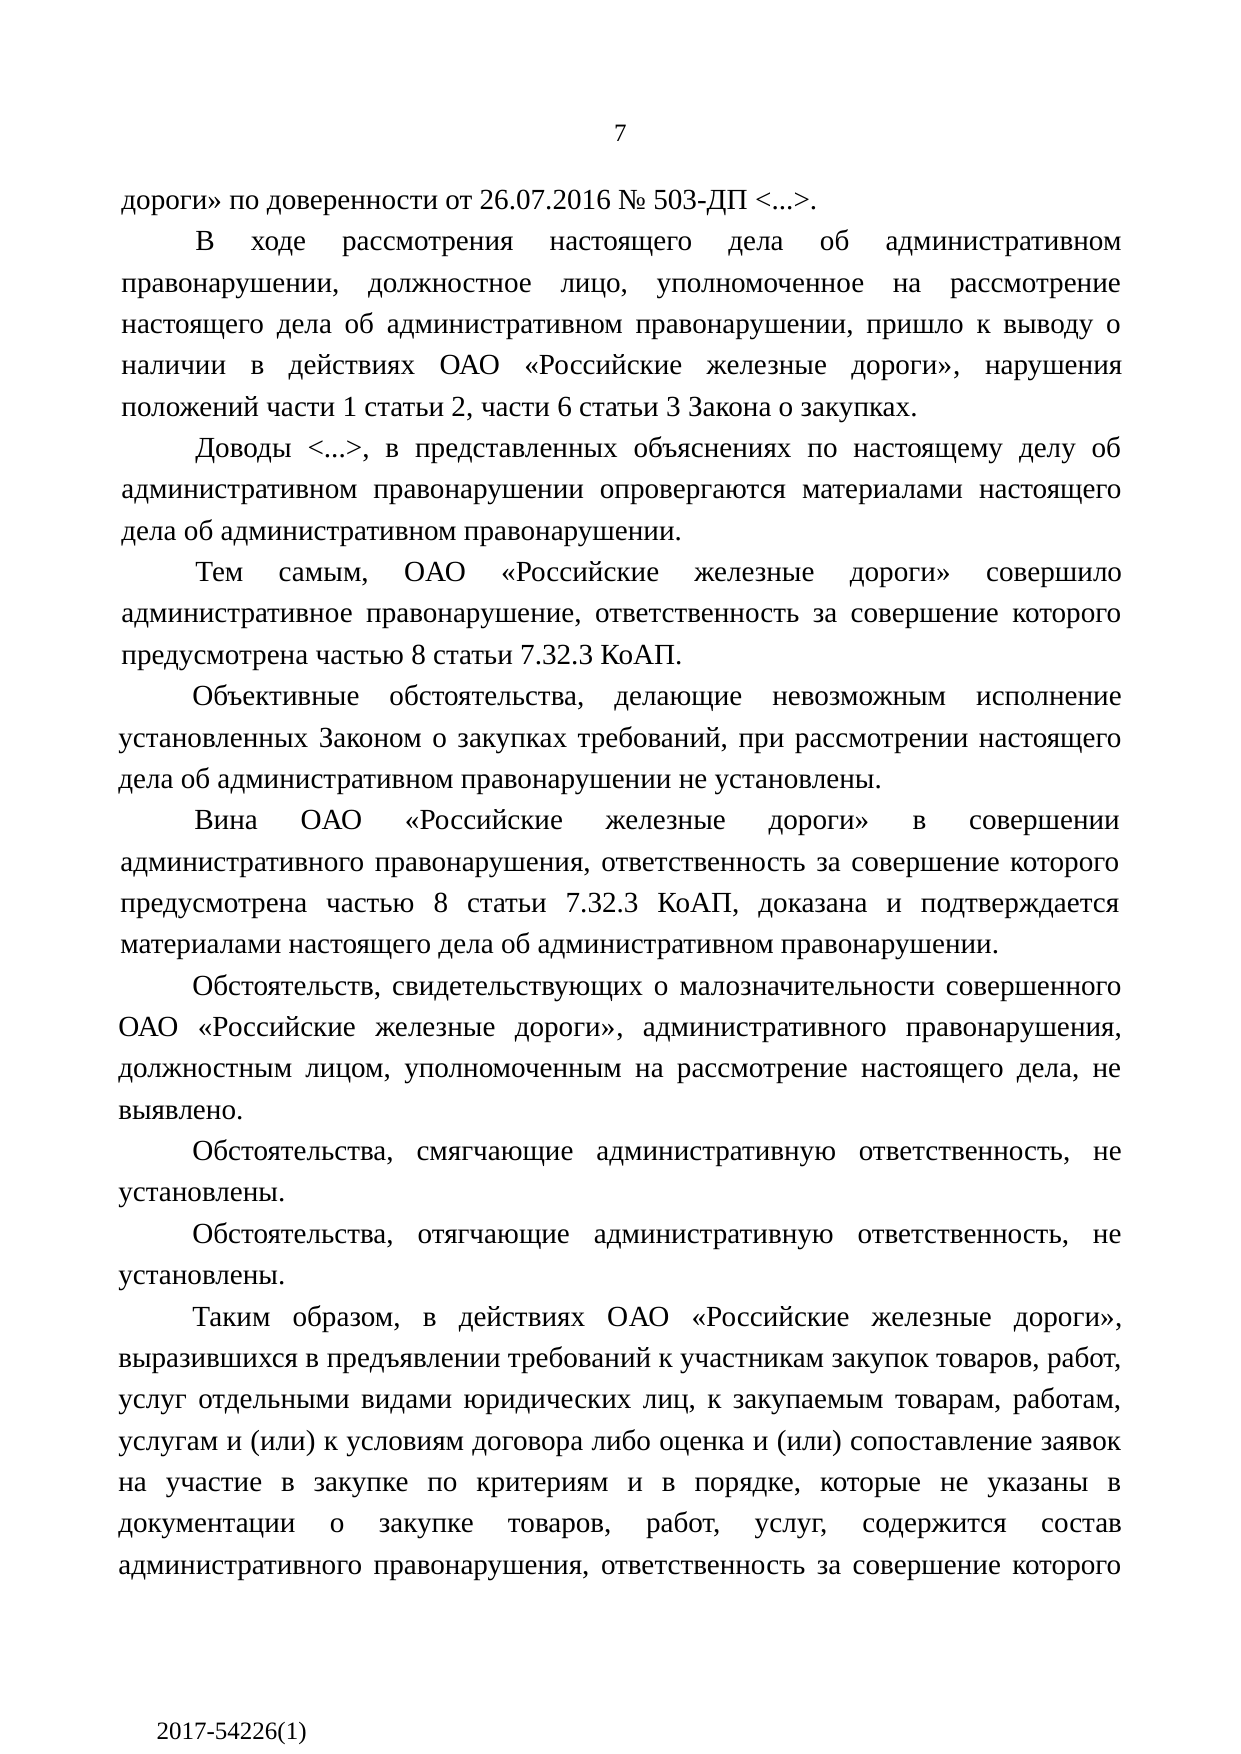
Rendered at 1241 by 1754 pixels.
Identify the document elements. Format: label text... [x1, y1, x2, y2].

text Обстоятельства, отягчающие административную ответственность, не установлены. [118, 1210, 1122, 1293]
text Таким образом, в действиях ОАО «Российские железные дороги», выразившихся в предъявлении требований к участникам закупок товаров, работ, услуг отдельными видами юридических лиц, к закупаемым товарам, работам, услугам и (или) к условиям договора либо оценка и (или) сопоставление заявок на участие в закупке по критериям и в порядке, которые не указаны в документации о закупке товаров, работ, услуг, содержится состав административного правонарушения, ответственность за совершение которого [118, 1293, 1122, 1582]
text Обстоятельств, свидетельствующих о малозначительности совершенного ОАО «Российские железные дороги», административного правонарушения, должностным лицом, уполномоченным на рассмотрение настоящего дела, не выявлено. [118, 962, 1122, 1127]
text Тем самым, ОАО «Российские железные дороги» совершило административное правонарушение, ответственность за совершение которого предусмотрена частью 8 статьи 7.32.3 КоАП. [121, 548, 1122, 673]
text Вина ОАО «Российские железные дороги» в совершении административного правонарушения, ответственность за совершение которого предусмотрена частью 8 статьи 7.32.3 КоАП, доказана и подтверждается материалами настоящего дела об административном правонарушении. [120, 797, 1120, 962]
text В ходе рассмотрения настоящего дела об административном правонарушении, должностное лицо, уполномоченное на рассмотрение настоящего дела об административном правонарушении, пришло к выводу о наличии в действиях ОАО «Российские железные дороги», нарушения положений части 1 статьи 2, части 6 статьи 3 Закона о закупках. [121, 218, 1122, 424]
text Обстоятельства, смягчающие административную ответственность, не установлены. [118, 1127, 1122, 1210]
text Доводы <...>, в представленных объяснениях по настоящему делу об административном правонарушении опровергаются материалами настоящего дела об административном правонарушении. [121, 424, 1122, 548]
text Объективные обстоятельства, делающие невозможным исполнение установленных Законом о закупках требований, при рассмотрении настоящего дела об административном правонарушении не установлены. [118, 673, 1122, 797]
text дороги» по доверенности от 26.07.2016 № 503-ДП <...>. [121, 176, 1122, 218]
